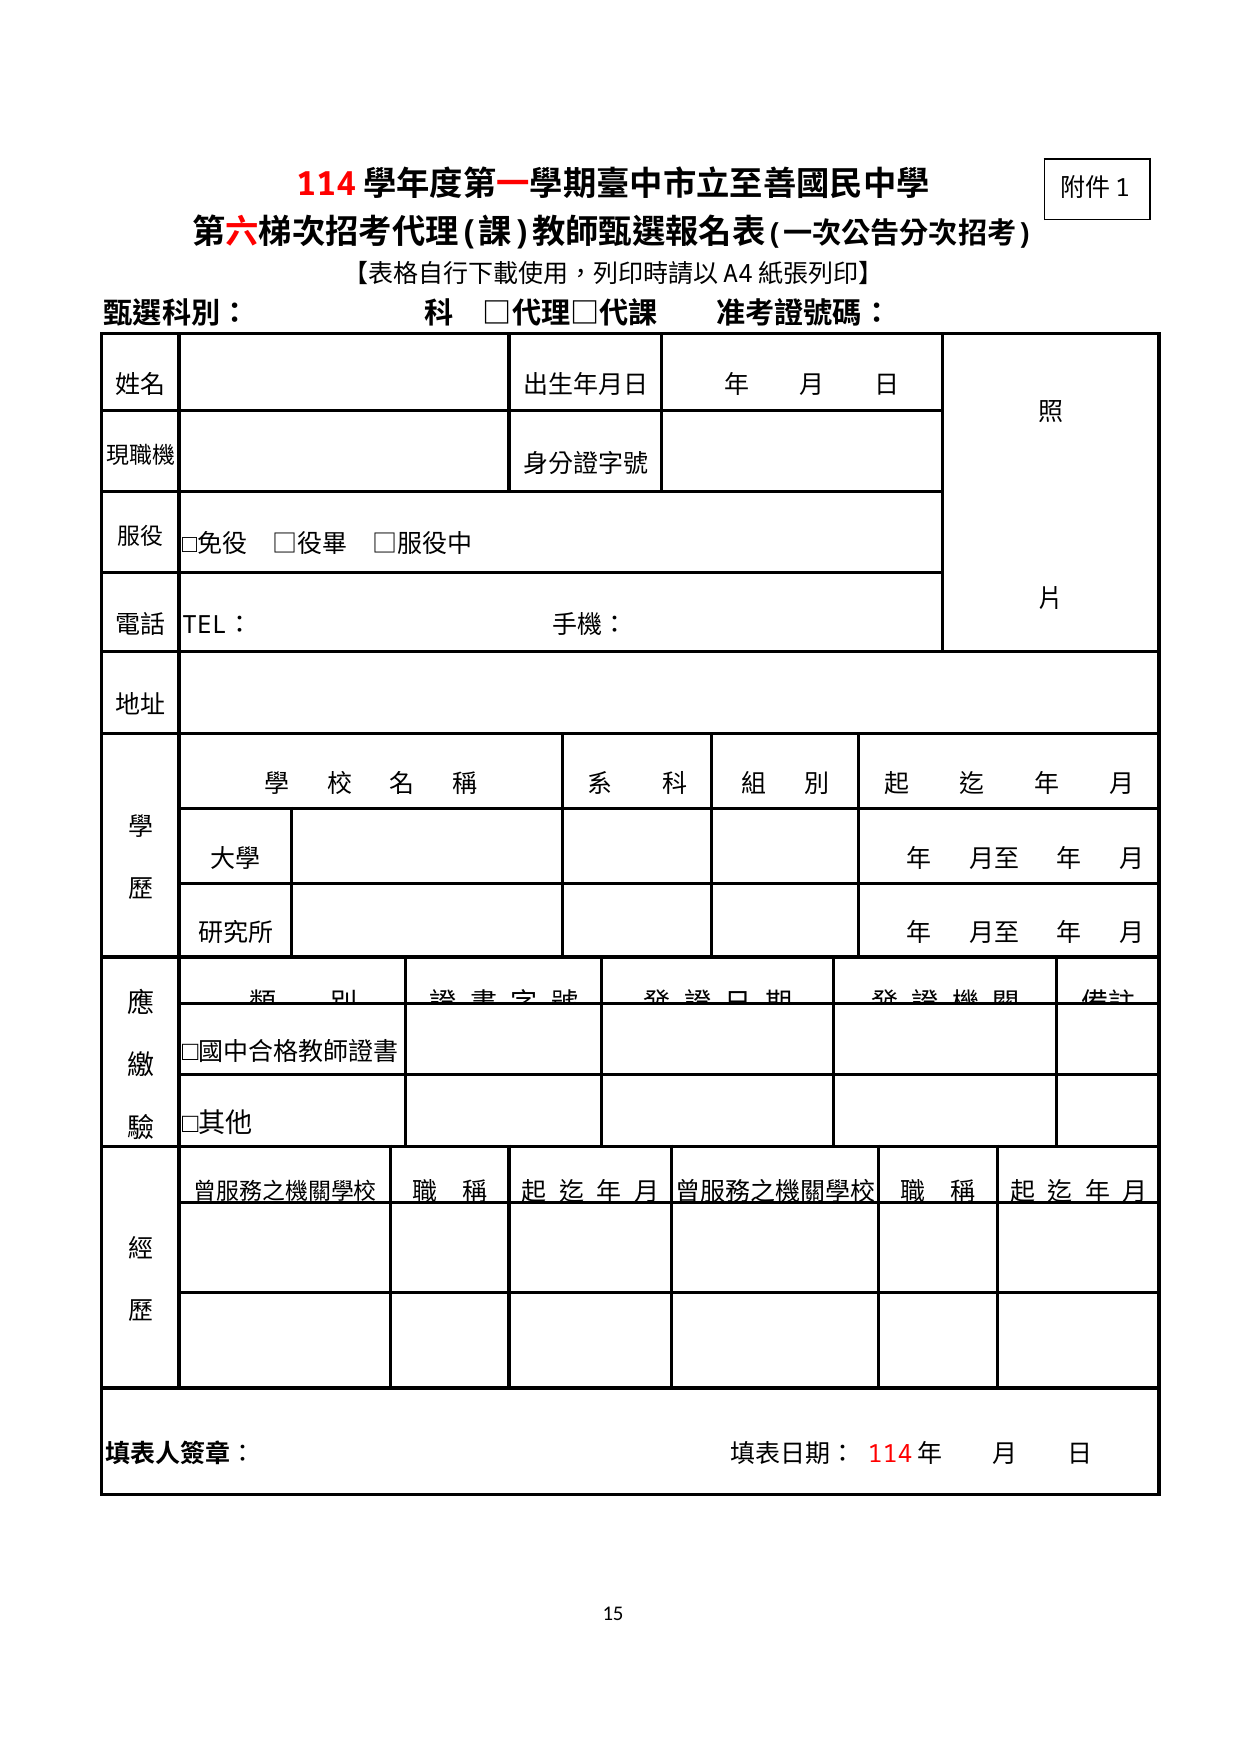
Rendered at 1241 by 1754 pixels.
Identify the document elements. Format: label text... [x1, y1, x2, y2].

table_cell 學 歷 [103, 735, 177, 955]
table_cell 填表人簽章： 填表日期： 114年 月 日 [103, 1390, 1157, 1493]
table_cell 發 證 日 期 [603, 959, 832, 1002]
table_header 照 片 [944, 335, 1157, 650]
text 114學年度第一學期臺中市立至善國民中學 [103, 157, 1122, 220]
table_cell [564, 885, 710, 955]
table_cell 大學 [181, 810, 290, 882]
table_cell [563, 1076, 600, 1144]
table_cell [181, 653, 1157, 732]
table_cell 研究所 [181, 885, 290, 955]
table_cell [407, 1076, 563, 1144]
text 附件1 [1060, 167, 1134, 203]
table_cell [999, 1294, 1157, 1386]
table_cell [713, 810, 857, 882]
table_cell [835, 1076, 1055, 1144]
table_cell 起 迄 年 月 [860, 735, 1157, 807]
table_cell 系 科 [564, 735, 710, 807]
table_cell [511, 1204, 670, 1291]
text 【表格自行下載使用，列印時請以A4紙張列印】 [103, 253, 1122, 290]
table_cell [999, 1204, 1157, 1291]
table_cell [407, 1005, 563, 1073]
table_header [181, 335, 507, 409]
table_cell 曾服務之機關學校 [181, 1148, 389, 1201]
table_cell [293, 885, 561, 955]
table_cell 年 月至 年 月 [860, 885, 1157, 955]
table_cell 職 稱 [880, 1148, 996, 1201]
table_cell [713, 885, 857, 955]
table_cell [293, 810, 561, 882]
table_cell [673, 1294, 877, 1386]
table_cell 證 書 字 號 [407, 959, 600, 1002]
table_cell [564, 810, 710, 882]
table_cell 經 歷 [103, 1148, 177, 1386]
table_cell [181, 1294, 389, 1386]
table_cell [1058, 1005, 1157, 1073]
table_cell [663, 412, 941, 490]
table_cell [1058, 1076, 1157, 1144]
table_cell 組 別 [713, 735, 857, 807]
table_cell 備註 [1058, 959, 1157, 1002]
text 第六梯次招考代理(課)教師甄選報名表(一次公告分次招考) [103, 205, 1122, 253]
table_cell 曾服務之機關學校 [673, 1148, 877, 1201]
table_cell 服役 情形 [103, 493, 177, 571]
table_cell [603, 1005, 832, 1073]
table_cell [880, 1294, 996, 1386]
table_cell □其他 [181, 1076, 404, 1144]
table_cell 地址 [103, 653, 177, 732]
table_cell [880, 1204, 996, 1291]
table_cell TEL： 手機： [181, 574, 941, 650]
table_cell 電話 [103, 574, 177, 650]
table_cell [673, 1204, 877, 1291]
table_cell [392, 1204, 507, 1291]
table_cell 類 別 [181, 959, 404, 1002]
table_cell 職 稱 [392, 1148, 507, 1201]
table_cell [603, 1076, 832, 1144]
table_cell [511, 1294, 670, 1386]
table_cell [392, 1294, 507, 1386]
table_cell 起 迄 年 月 [511, 1148, 670, 1201]
table_cell [181, 412, 507, 490]
table_cell 發 證 機 關 [835, 959, 1055, 1002]
table_cell 現職機關學校 [103, 412, 177, 490]
table_cell [835, 1005, 1055, 1073]
table_cell [563, 1005, 600, 1073]
table_cell [181, 1204, 389, 1291]
table_header 出生年月日 [511, 335, 660, 409]
table_header 年 月 日 [663, 335, 941, 409]
table_cell 年 月至 年 月 [860, 810, 1157, 882]
table_cell 應 繳 驗 證 件 [103, 959, 177, 1144]
text 甄選科別： 科 □代理□代課 准考證號碼： [103, 290, 1122, 332]
table_cell 身分證字號 [511, 412, 660, 490]
table_cell 起 迄 年 月 [999, 1148, 1157, 1201]
table_cell 學 校 名 稱 [181, 735, 561, 807]
text 114學年度第一學期臺中市立至善國民中學 [1045, 160, 1149, 219]
table_cell □國中合格教師證書 [181, 1005, 404, 1073]
table_cell □免役 □役畢 □服役中 [181, 493, 941, 571]
table_header 姓名 [103, 335, 177, 409]
